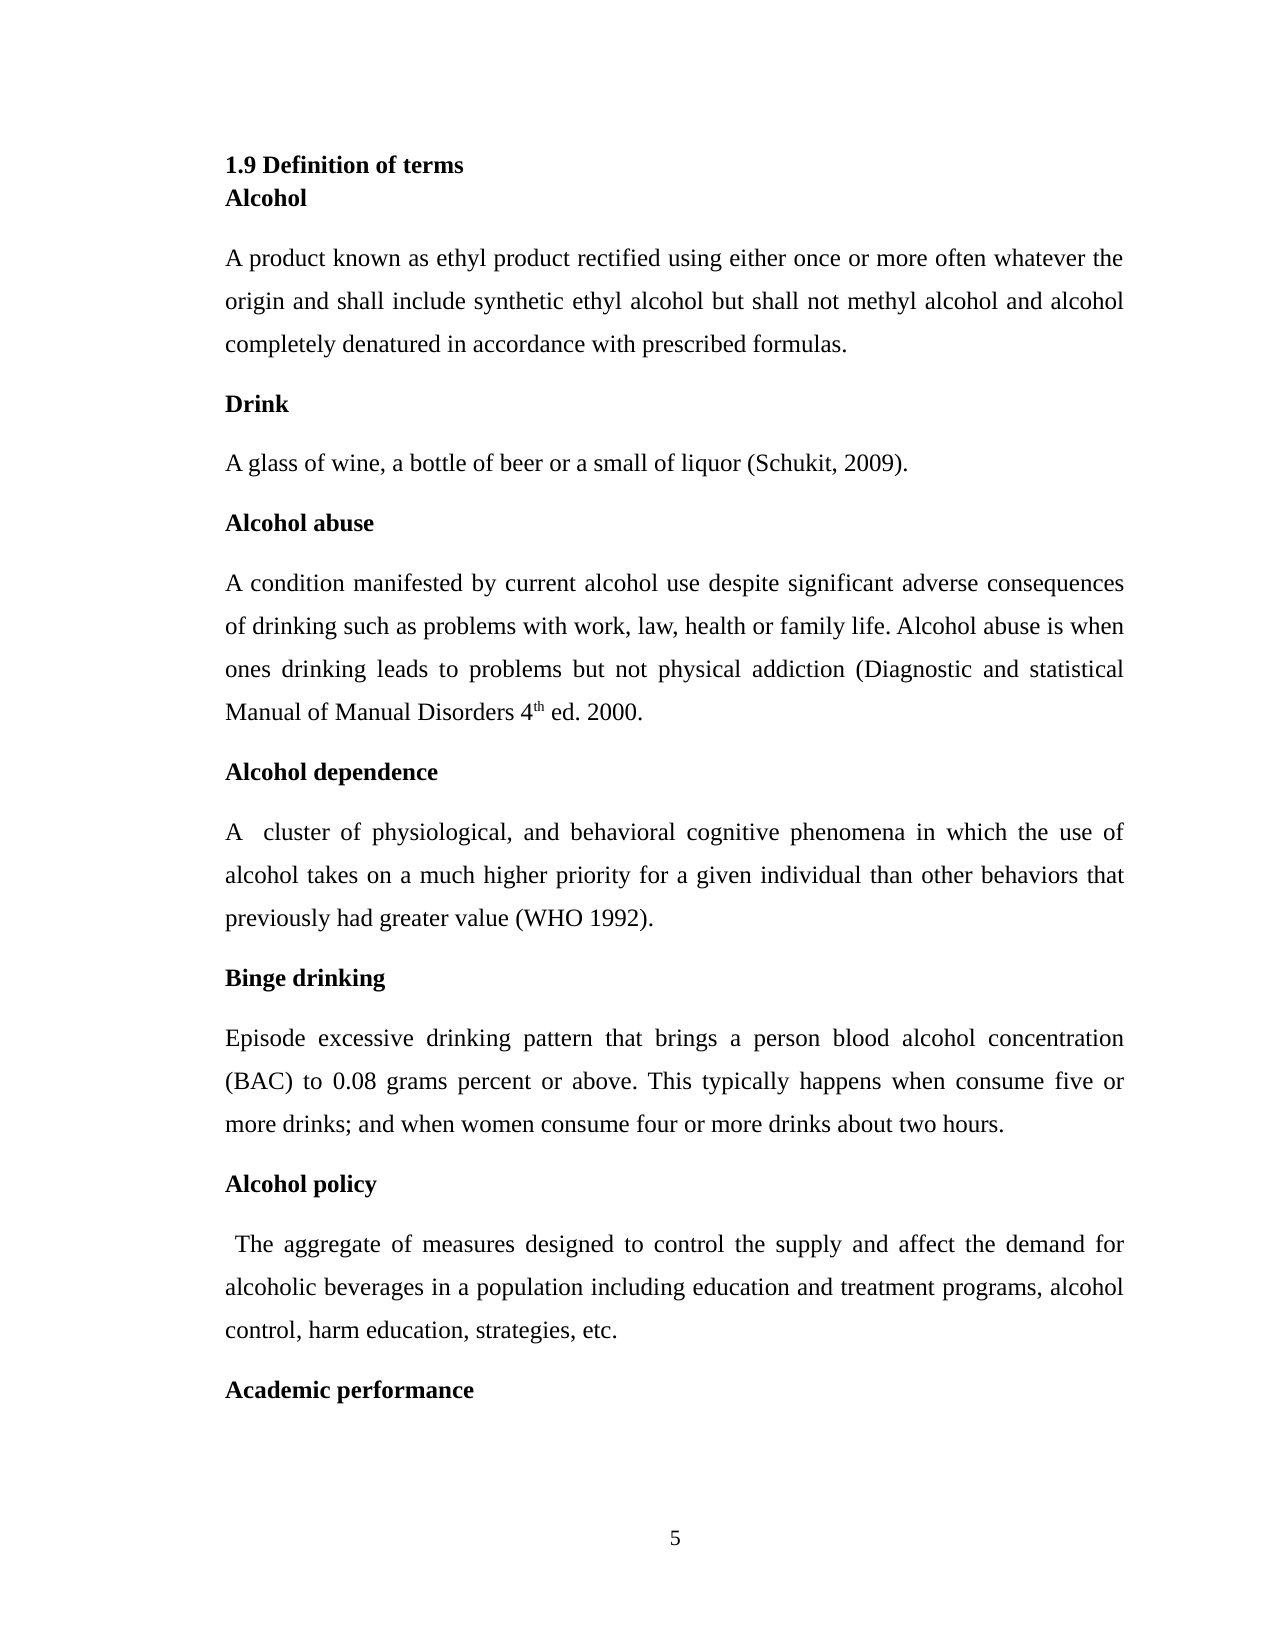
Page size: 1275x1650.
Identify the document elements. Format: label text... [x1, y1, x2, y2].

text A product known as ethyl product rectified using either once or more often whatever the origin and shall include synthetic ethyl alcohol but shall not methyl alcohol and alcohol completely denatured in accordance with prescribed formulas. [225, 243, 1125, 358]
text A glass of wine, a bottle of beer or a small of liquor (Schukit, 2009). [225, 448, 1125, 477]
text Binge drinking [225, 963, 1125, 992]
text A cluster of physiological, and behavioral cognitive phenomena in which the use of alcohol takes on a much higher priority for a given individual than other behaviors that previously had greater value (WHO 1992). [225, 817, 1125, 932]
subtitle 1.9 Definition of terms [225, 150, 1125, 179]
text Drink [225, 389, 1125, 417]
text Alcohol dependence [225, 757, 1125, 786]
text Academic performance [225, 1375, 1125, 1403]
text Episode excessive drinking pattern that brings a person blood alcohol concentration (BAC) to 0.08 grams percent or above. This typically happens when consume five or more drinks; and when women consume four or more drinks about two hours. [225, 1023, 1125, 1138]
text Alcohol abuse [225, 508, 1125, 537]
text Alcohol [225, 183, 1125, 212]
text Alcohol policy [225, 1169, 1125, 1198]
text A condition manifested by current alcohol use despite significant adverse consequences of drinking such as problems with work, law, health or family life. Alcohol abuse is when ones drinking leads to problems but not physical addiction (Diagnostic and statistical Manual of Manual Disorders 4th ed. 2000. [225, 568, 1125, 726]
text The aggregate of measures designed to control the supply and affect the demand for alcoholic beverages in a population including education and treatment programs, alcohol control, harm education, strategies, etc. [225, 1229, 1125, 1344]
